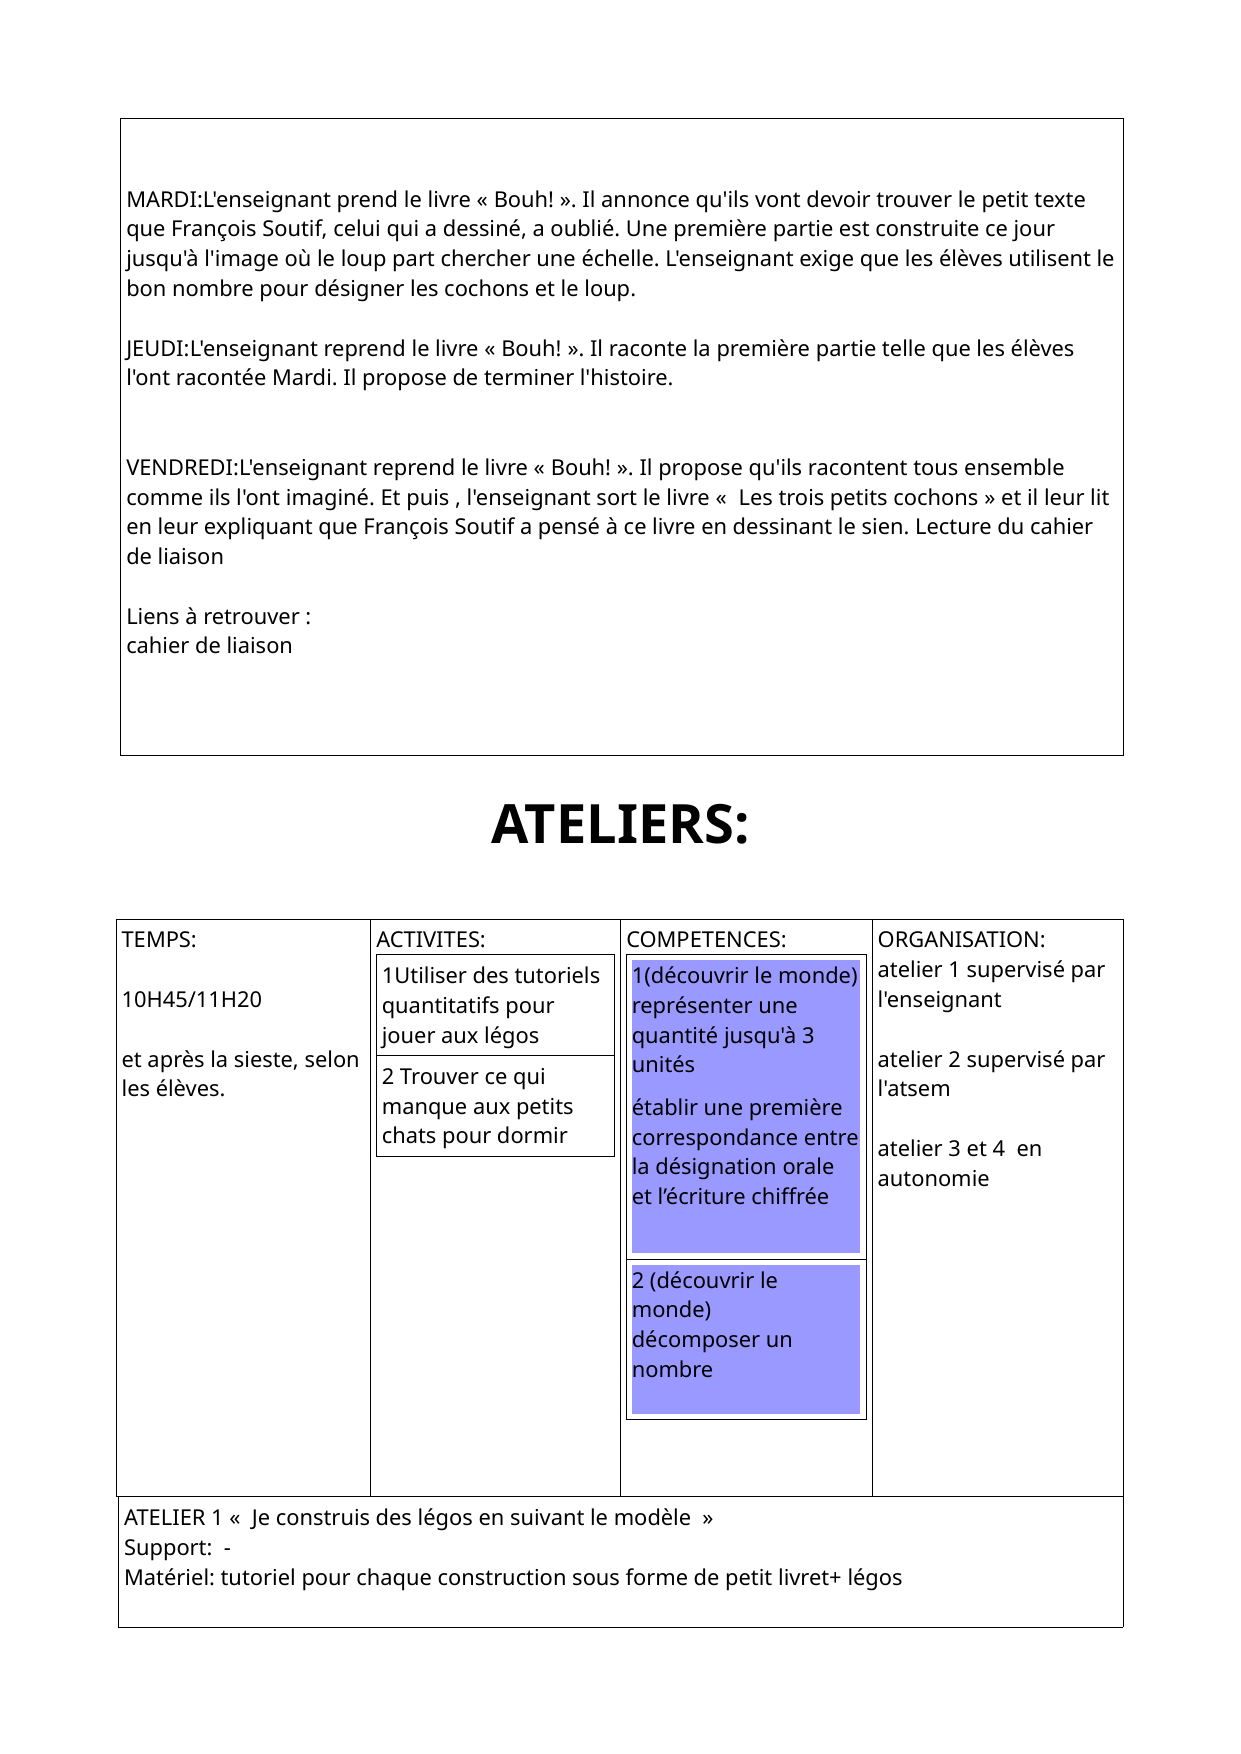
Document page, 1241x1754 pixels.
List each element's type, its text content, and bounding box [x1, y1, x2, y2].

table_cell [873, 1455, 1123, 1496]
table_cell 2 (découvrir le monde) décomposer un nombre [627, 1260, 866, 1419]
table_cell 2 Trouver ce qui manque aux petits chats pour dormir [377, 1056, 614, 1156]
table_cell [371, 1455, 620, 1496]
table_header ACTIVITES: [371, 920, 620, 1455]
table_header MARDI:L'enseignant prend le livre « Bouh! ». Il annonce qu'ils vont devoir trouver le petit texte que François Soutif, celui qui a dessiné, a oublié. Une première partie est construite ce jour jusqu'à l'image où le loup part chercher une échelle. L'enseignant exige que les élèves utilisent le bon nombre pour désigner les cochons et le loup. JEUDI:L'enseignant reprend le livre « Bouh! ». Il raconte la première partie telle que les élèves l'ont racontée Mardi. Il propose de terminer l'histoire. VENDREDI:L'enseignant reprend le livre « Bouh! ». Il propose qu'ils racontent tous ensemble comme ils l'ont imaginé. Et puis , l'enseignant sort le livre « Les trois petits cochons » et il leur lit en leur expliquant que François Soutif a pensé à ce livre en dessinant le sien. Lecture du cahier de liaison Liens à retrouver : cahier de liaison [121, 119, 1123, 755]
table_header 1Utiliser des tutoriels quantitatifs pour jouer aux légos [377, 955, 614, 1055]
table_cell [621, 1455, 872, 1496]
table_header ATELIER 1 « Je construis des légos en suivant le modèle » Support: - Matériel: tutoriel pour chaque construction sous forme de petit livret+ légos [119, 1497, 1123, 1627]
table_cell [117, 1455, 370, 1496]
table_header TEMPS: 10H45/11H20 et après la sieste, selon les élèves. [117, 920, 370, 1455]
table_header COMPETENCES: [621, 920, 872, 1455]
text ATELIERS: [118, 785, 1122, 859]
table_header 1(découvrir le monde) représenter une quantité jusqu'à 3 unités établir une première correspondance entre la désignation orale et l’écriture chiffrée [627, 955, 866, 1259]
table_header ORGANISATION: atelier 1 supervisé par l'enseignant atelier 2 supervisé par l'atsem atelier 3 et 4 en autonomie [873, 920, 1123, 1455]
